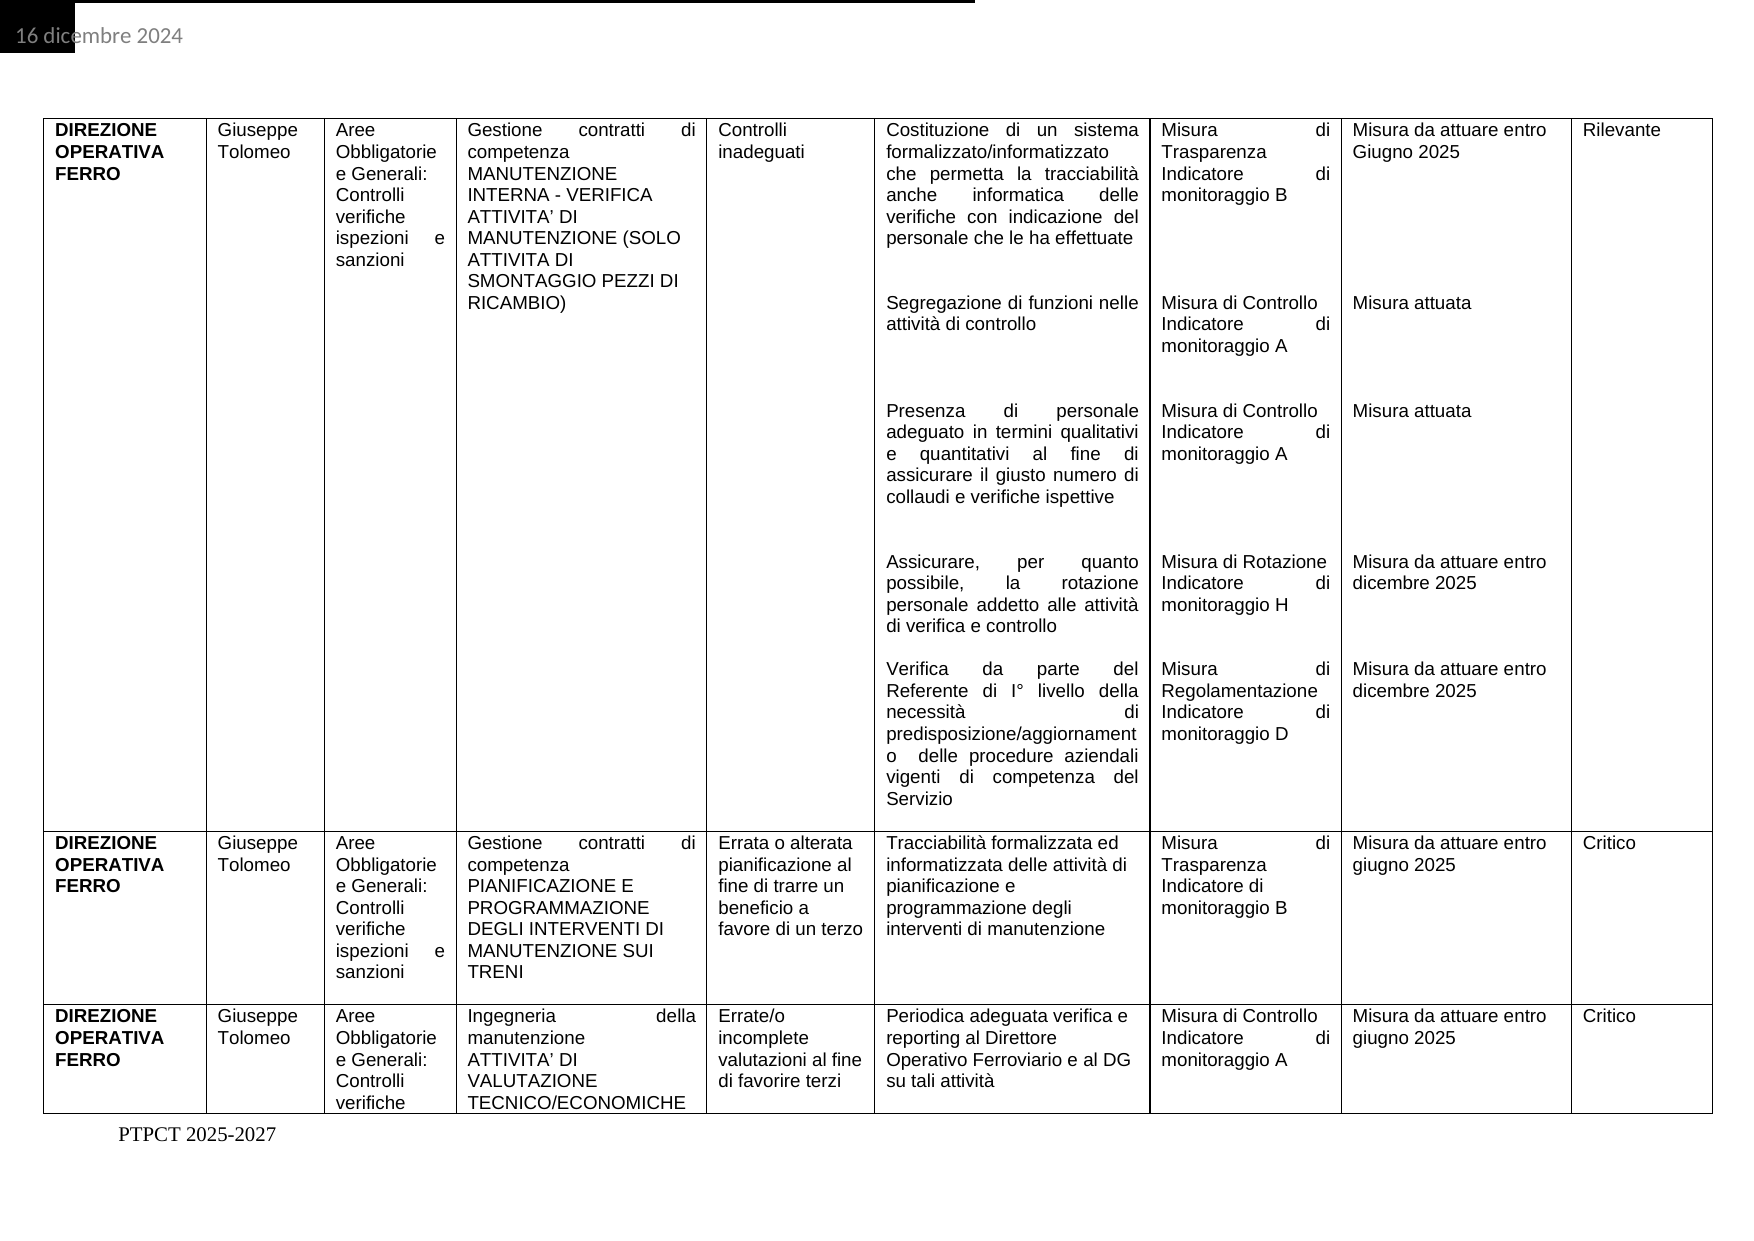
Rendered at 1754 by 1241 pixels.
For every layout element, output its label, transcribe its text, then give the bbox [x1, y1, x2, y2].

table_cell Misura di Trasparenza Indicatore di monitoraggio B [1151, 832, 1341, 1004]
table_cell Misura da attuare entro Giugno 2025 Misura attuata Misura attuata Misura da attuare entro dicembre 2025 Misura da attuare entro dicembre 2025 [1342, 119, 1571, 831]
table_cell Errate/o incomplete valutazioni al fine di favorire terzi [707, 1005, 874, 1113]
table_cell Misura di Controllo Indicatore di monitoraggio A [1151, 1005, 1341, 1113]
table_cell Aree Obbligatorie e Generali: Controlli verifiche [325, 1005, 456, 1113]
table_cell Critico [1572, 832, 1712, 1004]
table_cell Errata o alterata pianificazione al fine di trarre un beneficio a favore di un terzo [707, 832, 874, 1004]
table_cell Periodica adeguata verifica e reporting al Direttore Operativo Ferroviario e al DG su tali attività [875, 1005, 1149, 1113]
table_cell Giuseppe Tolomeo [207, 832, 324, 1004]
table_cell Tracciabilità formalizzata ed informatizzata delle attività di pianificazione e programmazione degli interventi di manutenzione [875, 832, 1149, 1004]
table_cell DIREZIONE OPERATIVA FERRO [44, 119, 206, 831]
table_cell Ingegneria della manutenzione ATTIVITA’ DI VALUTAZIONE TECNICO/ECONOMICHE [457, 1005, 706, 1113]
table_cell Costituzione di un sistema formalizzato/informatizzato che permetta la tracciabilità anche informatica delle verifiche con indicazione del personale che le ha effettuate Segregazione di funzioni nelle attività di controllo Presenza di personale adeguato in termini qualitativi e quantitativi al fine di assicurare il giusto numero di collaudi e verifiche ispettive Assicurare, per quanto possibile, la rotazione personale addetto alle attività di verifica e controllo Verifica da parte del Referente di I° livello della necessità di predisposizione/aggiornamento delle procedure aziendali vigenti di competenza del Servizio [875, 119, 1149, 831]
table_cell Aree Obbligatorie e Generali: Controlli verifiche ispezioni e sanzioni [325, 119, 456, 831]
table_cell Giuseppe Tolomeo [207, 119, 324, 831]
table_cell Gestione contratti di competenza MANUTENZIONE INTERNA - VERIFICA ATTIVITA’ DI MANUTENZIONE (SOLO ATTIVITA DI SMONTAGGIO PEZZI DI RICAMBIO) [457, 119, 706, 831]
table_cell Controlli inadeguati [707, 119, 874, 831]
table_cell Gestione contratti di competenza PIANIFICAZIONE E PROGRAMMAZIONE DEGLI INTERVENTI DI MANUTENZIONE SUI TRENI [457, 832, 706, 1004]
table_cell Rilevante [1572, 119, 1712, 831]
table_cell DIREZIONE OPERATIVA FERRO [44, 1005, 206, 1113]
table_cell Misura da attuare entro giugno 2025 [1342, 832, 1571, 1004]
table_cell Misura da attuare entro giugno 2025 [1342, 1005, 1571, 1113]
table_cell Giuseppe Tolomeo [207, 1005, 324, 1113]
table_cell Aree Obbligatorie e Generali: Controlli verifiche ispezioni e sanzioni [325, 832, 456, 1004]
table_cell Misura di Trasparenza Indicatore di monitoraggio B Misura di Controllo Indicatore di monitoraggio A Misura di Controllo Indicatore di monitoraggio A Misura di Rotazione Indicatore di monitoraggio H Misura di Regolamentazione Indicatore di monitoraggio D [1151, 119, 1341, 831]
table_cell DIREZIONE OPERATIVA FERRO [44, 832, 206, 1004]
table_cell Critico [1572, 1005, 1712, 1113]
